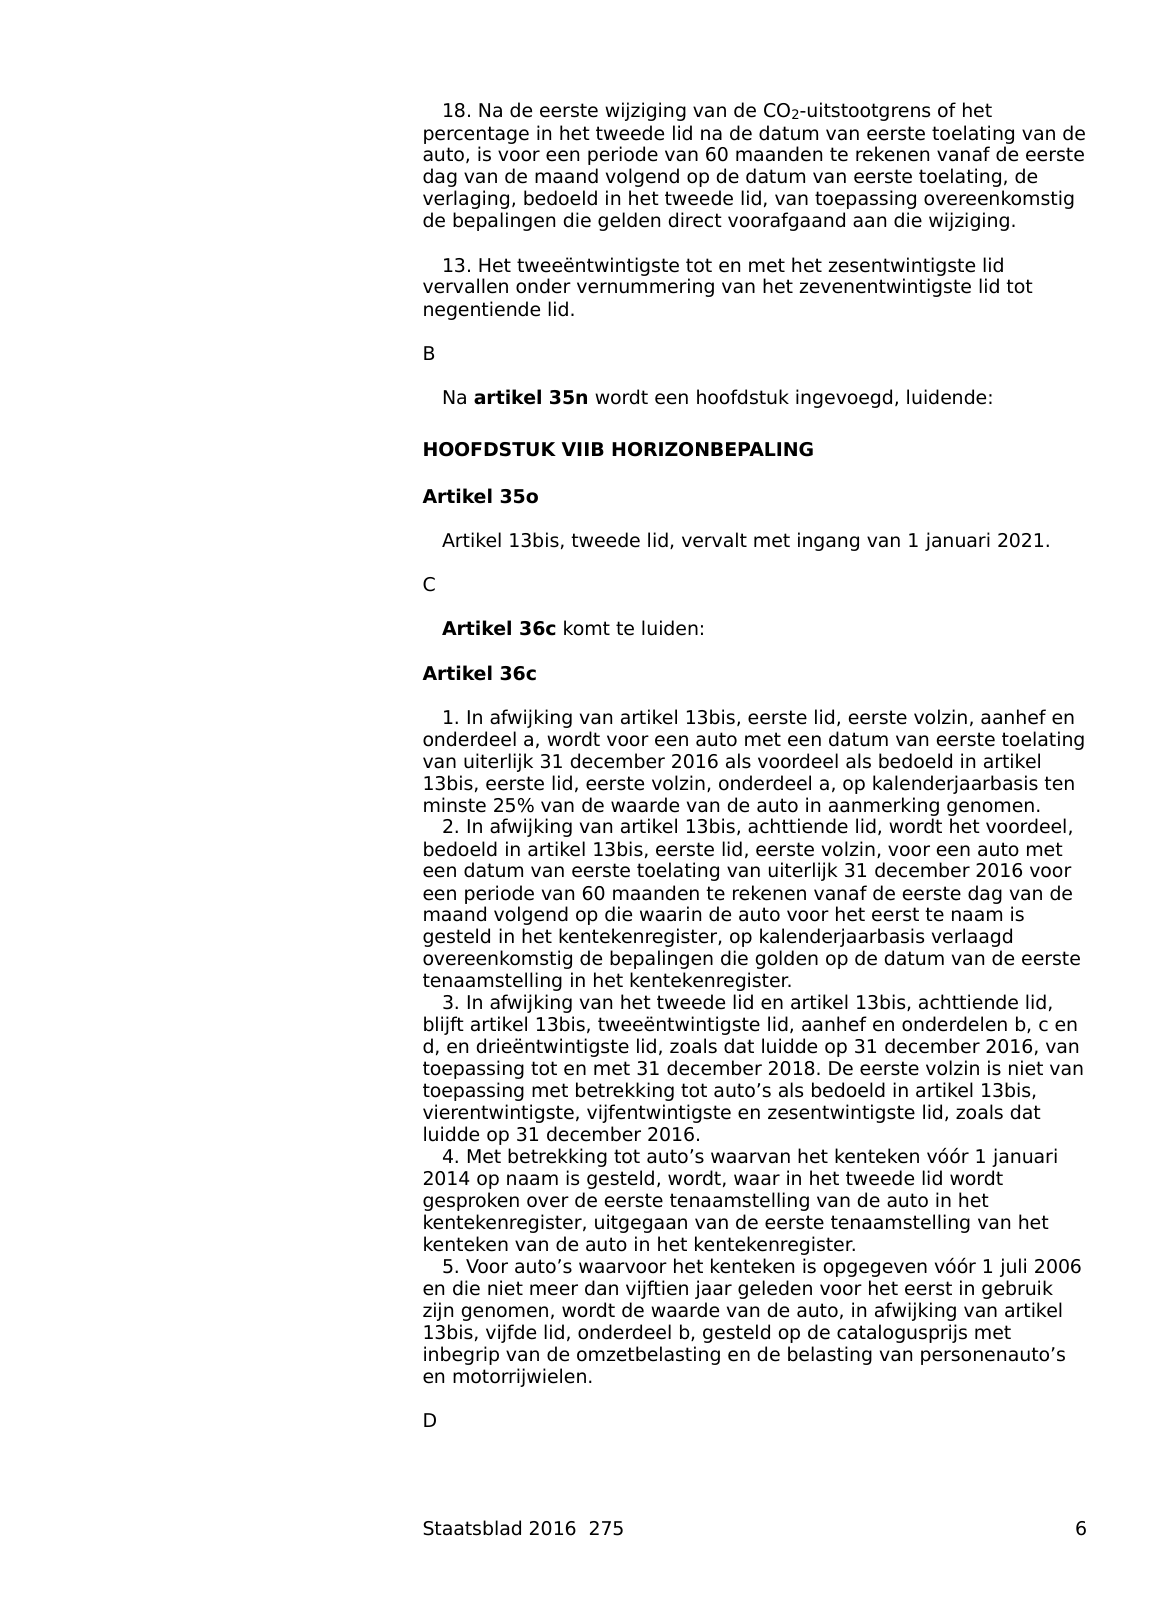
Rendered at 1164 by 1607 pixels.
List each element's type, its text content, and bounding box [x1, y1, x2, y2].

text D [422, 1410, 1087, 1432]
text 5. Voor auto’s waarvoor het kenteken is opgegeven vóór 1 juli 2006 en die niet meer dan vijftien jaar geleden voor het eerst in gebruik zijn genomen, wordt de waarde van de auto, in afwijking van artikel 13bis, vijfde lid, onderdeel b, gesteld op de catalogusprijs met inbegrip van de omzetbelasting en de belasting van personenauto’s en motorrijwielen. [422, 1256, 1087, 1388]
text 18. Na de eerste wijziging van de CO2-uitstootgrens of het percentage in het tweede lid na de datum van eerste toelating van de auto, is voor een periode van 60 maanden te rekenen vanaf de eerste dag van de maand volgend op de datum van eerste toelating, de verlaging, bedoeld in het tweede lid, van toepassing overeenkomstig de bepalingen die gelden direct voorafgaand aan die wijziging. [422, 100, 1087, 232]
text 1. In afwijking van artikel 13bis, eerste lid, eerste volzin, aanhef en onderdeel a, wordt voor een auto met een datum van eerste toelating van uiterlijk 31 december 2016 als voordeel als bedoeld in artikel 13bis, eerste lid, eerste volzin, onderdeel a, op kalenderjaarbasis ten minste 25% van de waarde van de auto in aanmerking genomen. [422, 707, 1087, 816]
subtitle Artikel 36c [422, 662, 1087, 684]
text B [422, 343, 1087, 364]
text C [422, 574, 1087, 596]
text Artikel 36c komt te luiden: [422, 618, 1087, 640]
text Na artikel 35n wordt een hoofdstuk ingevoegd, luidende: [422, 387, 1087, 409]
text 4. Met betrekking tot auto’s waarvan het kenteken vóór 1 januari 2014 op naam is gesteld, wordt, waar in het tweede lid wordt gesproken over de eerste tenaamstelling van de auto in het kentekenregister, uitgegaan van de eerste tenaamstelling van het kenteken van de auto in het kentekenregister. [422, 1146, 1087, 1256]
text 13. Het tweeëntwintigste tot en met het zesentwintigste lid vervallen onder vernummering van het zevenentwintigste lid tot negentiende lid. [422, 254, 1087, 320]
subtitle HOOFDSTUK VIIB HORIZONBEPALING [422, 439, 1087, 461]
text 3. In afwijking van het tweede lid en artikel 13bis, achttiende lid, blijft artikel 13bis, tweeëntwintigste lid, aanhef en onderdelen b, c en d, en drieëntwintigste lid, zoals dat luidde op 31 december 2016, van toepassing tot en met 31 december 2018. De eerste volzin is niet van toepassing met betrekking tot auto’s als bedoeld in artikel 13bis, vierentwintigste, vijfentwintigste en zesentwintigste lid, zoals dat luidde op 31 december 2016. [422, 992, 1087, 1146]
subtitle Artikel 35o [422, 486, 1087, 508]
text 2. In afwijking van artikel 13bis, achttiende lid, wordt het voordeel, bedoeld in artikel 13bis, eerste lid, eerste volzin, voor een auto met een datum van eerste toelating van uiterlijk 31 december 2016 voor een periode van 60 maanden te rekenen vanaf de eerste dag van de maand volgend op die waarin de auto voor het eerst te naam is gesteld in het kentekenregister, op kalenderjaarbasis verlaagd overeenkomstig de bepalingen die golden op de datum van de eerste tenaamstelling in het kentekenregister. [422, 816, 1087, 992]
text Artikel 13bis, tweede lid, vervalt met ingang van 1 januari 2021. [422, 530, 1087, 552]
